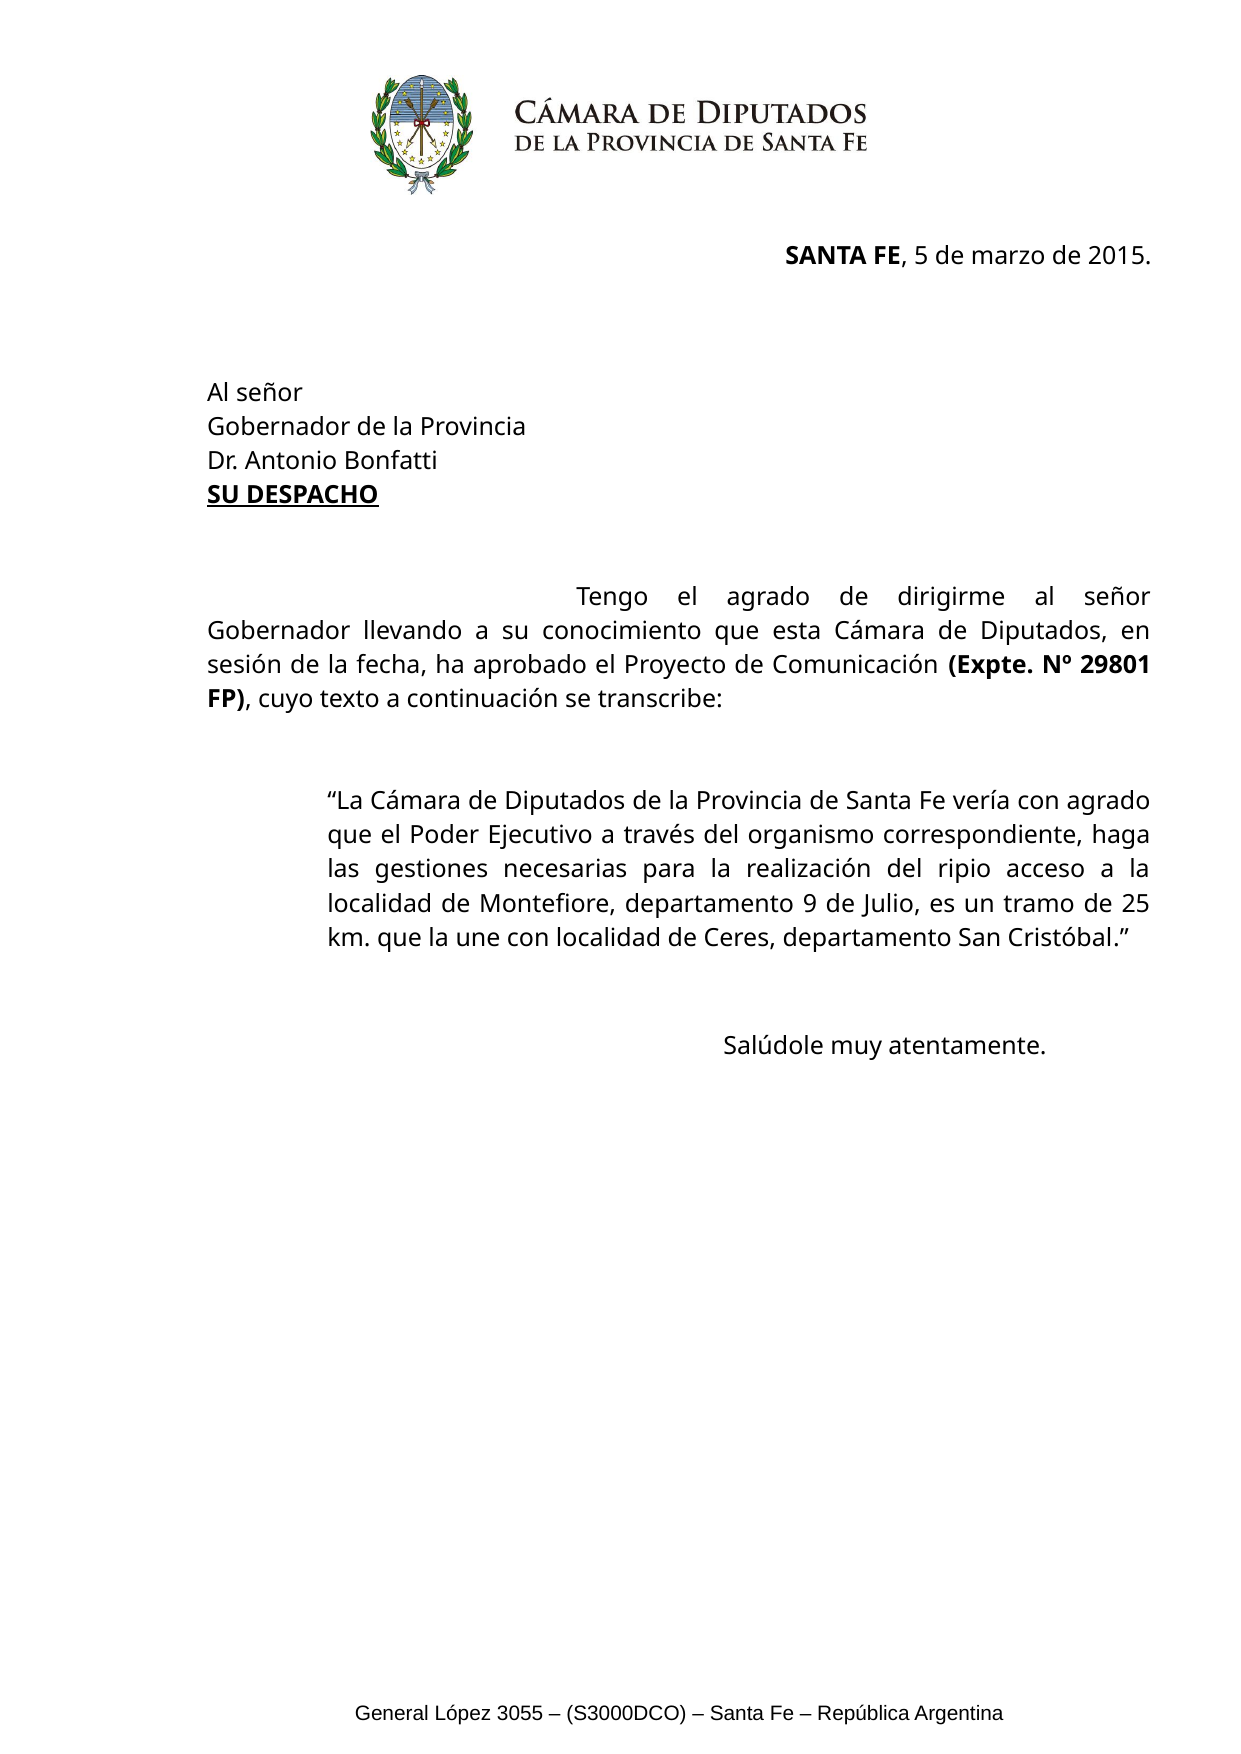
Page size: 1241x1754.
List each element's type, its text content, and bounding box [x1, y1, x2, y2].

text Tengo el agrado de dirigirme al señor Gobernador llevando a su conocimiento que esta Cámara de Diputados, en sesión de la fecha, ha aprobado el Proyecto de Comunicación (Expte. Nº 29801 FP), cuyo texto a continuación se transcribe: [207, 579, 1152, 715]
text SU DESPACHO [207, 476, 1152, 511]
text Al señor [207, 374, 1152, 408]
text Salúdole muy atentamente. [649, 1027, 1152, 1061]
text Gobernador de la Provincia [207, 408, 1152, 442]
text “La Cámara de Diputados de la Provincia de Santa Fe vería con agrado que el Poder Ejecutivo a través del organismo correspondiente, haga las gestiones necesarias para la realización del ripio acceso a la localidad de Monteﬁore, departamento 9 de Julio, es un tramo de 25 km. que la une con localidad de Ceres, departamento San Cristóbal.” [327, 783, 1152, 953]
text Dr. Antonio Bonfatti [207, 442, 1152, 476]
text SANTA FE, 5 de marzo de 2015. [207, 238, 1152, 272]
picture [370, 75, 867, 199]
